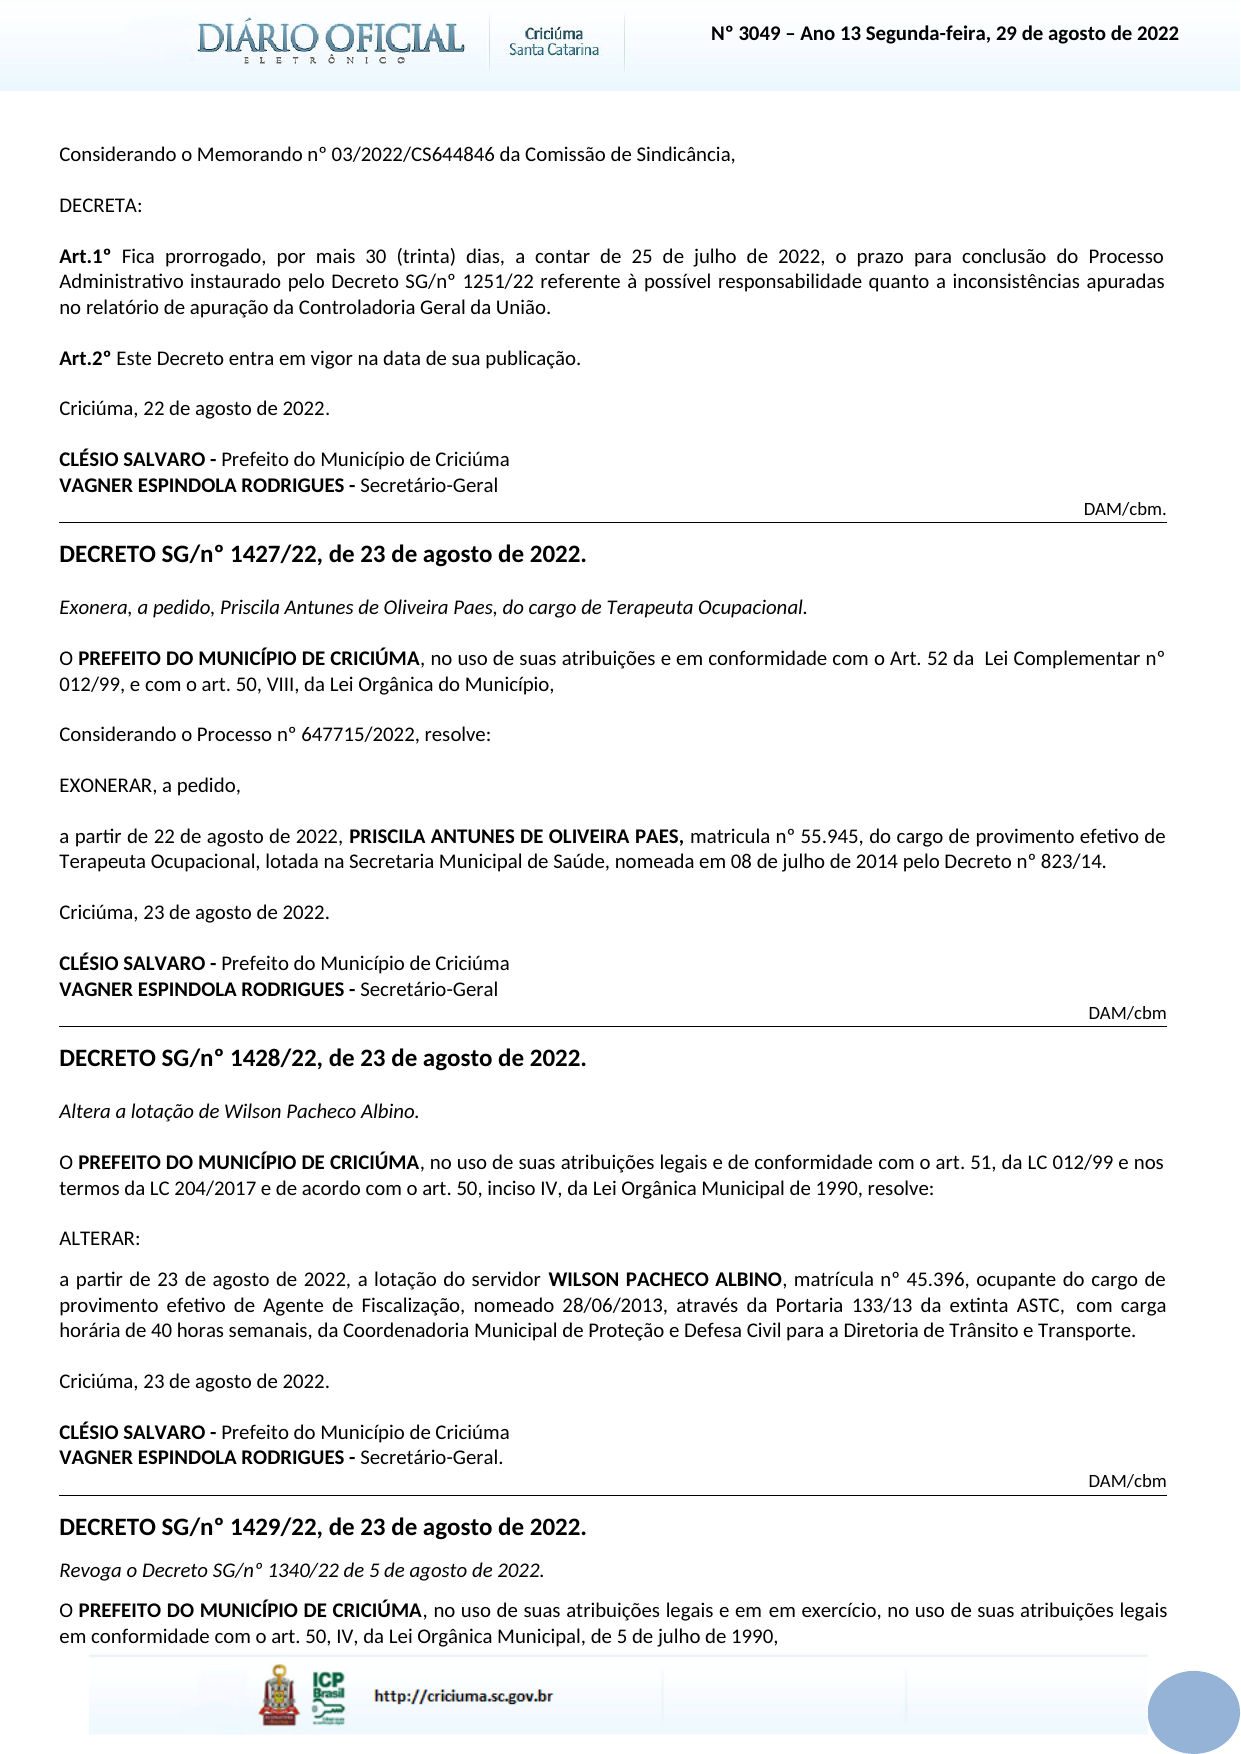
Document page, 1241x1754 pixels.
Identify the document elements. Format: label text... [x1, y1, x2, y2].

text O PREFEITO DO MUNICÍPIO DE CRICIÚMA, no uso de suas atribuições e em conformidade com o Art. 52 da Lei Complementar nº 012/99, e com o art. 50, VIII, da Lei Orgânica do Município, [59, 645, 1167, 696]
text VAGNER ESPINDOLA RODRIGUES - Secretário-Geral [59, 472, 1240, 497]
text DECRETO SG/nº 1427/22, de 23 de agosto de 2022. [59, 539, 1167, 569]
text ALTERAR: [59, 1226, 1167, 1251]
text Altera a lotação de Wilson Pacheco Albino. [59, 1098, 1167, 1124]
text CLÉSIO SALVARO - Prefeito do Município de Criciúma [59, 1419, 1240, 1444]
text VAGNER ESPINDOLA RODRIGUES - Secretário-Geral [59, 976, 1167, 1001]
text Exonera, a pedido, Priscila Antunes de Oliveira Paes, do cargo de Terapeuta Ocupacional. [59, 594, 1167, 620]
text EXONERAR, a pedido, [59, 772, 1167, 798]
text Considerando o Memorando nº 03/2022/CS644846 da Comissão de Sindicância, [59, 141, 1167, 167]
text Revoga o Decreto SG/nº 1340/22 de 5 de agosto de 2022. [59, 1557, 1168, 1582]
text DAM/cbm. [59, 497, 1167, 522]
text Criciúma, 22 de agosto de 2022. [59, 396, 1167, 421]
text a partir de 22 de agosto de 2022, PRISCILA ANTUNES DE OLIVEIRA PAES, matricula nº 55.945, do cargo de provimento efetivo de Terapeuta Ocupacional, lotada na Secretaria Municipal de Saúde, nomeada em 08 de julho de 2014 pelo Decreto nº 823/14. [59, 823, 1167, 874]
text Art.1º Fica prorrogado, por mais 30 (trinta) dias, a contar de 25 de julho de 2022, o prazo para conclusão do Processo Administrativo instaurado pelo Decreto SG/nº 1251/22 referente à possível responsabilidade quanto a inconsistências apuradas no relatório de apuração da Controladoria Geral da União. [59, 243, 1167, 319]
text DECRETO SG/nº 1428/22, de 23 de agosto de 2022. [59, 1043, 1167, 1073]
text Art.2º Este Decreto entra em vigor na data de sua publicação. [59, 345, 1167, 370]
text Criciúma, 23 de agosto de 2022. [59, 899, 1167, 925]
text VAGNER ESPINDOLA RODRIGUES - Secretário-Geral. [59, 1444, 1240, 1470]
text CLÉSIO SALVARO - Prefeito do Município de Criciúma [59, 950, 1167, 976]
text DECRETA: [59, 192, 1167, 218]
text O PREFEITO DO MUNICÍPIO DE CRICIÚMA, no uso de suas atribuições legais e de conformidade com o art. 51, da LC 012/99 e nos termos da LC 204/2017 e de acordo com o art. 50, inciso IV, da Lei Orgânica Municipal de 1990, resolve: [59, 1149, 1167, 1200]
text DAM/cbm [59, 1001, 1167, 1026]
text O PREFEITO DO MUNICÍPIO DE CRICIÚMA, no uso de suas atribuições legais e em em exercício, no uso de suas atribuições legais em conformidade com o art. 50, IV, da Lei Orgânica Municipal, de 5 de julho de 1990, [59, 1598, 1168, 1648]
text a partir de 23 de agosto de 2022, a lotação do servidor WILSON PACHECO ALBINO, matrícula nº 45.396, ocupante do cargo de provimento efetivo de Agente de Fiscalização, nomeado 28/06/2013, através da Portaria 133/13 da extinta ASTC, com carga horária de 40 horas semanais, da Coordenadoria Municipal de Proteção e Defesa Civil para a Diretoria de Trânsito e Transporte. [59, 1266, 1167, 1343]
text DECRETO SG/nº 1429/22, de 23 de agosto de 2022. [59, 1511, 1168, 1542]
text Criciúma, 23 de agosto de 2022. [59, 1368, 1167, 1393]
text CLÉSIO SALVARO - Prefeito do Município de Criciúma [59, 446, 1240, 472]
text Considerando o Processo nº 647715/2022, resolve: [59, 722, 1167, 747]
text DAM/cbm [59, 1470, 1167, 1495]
